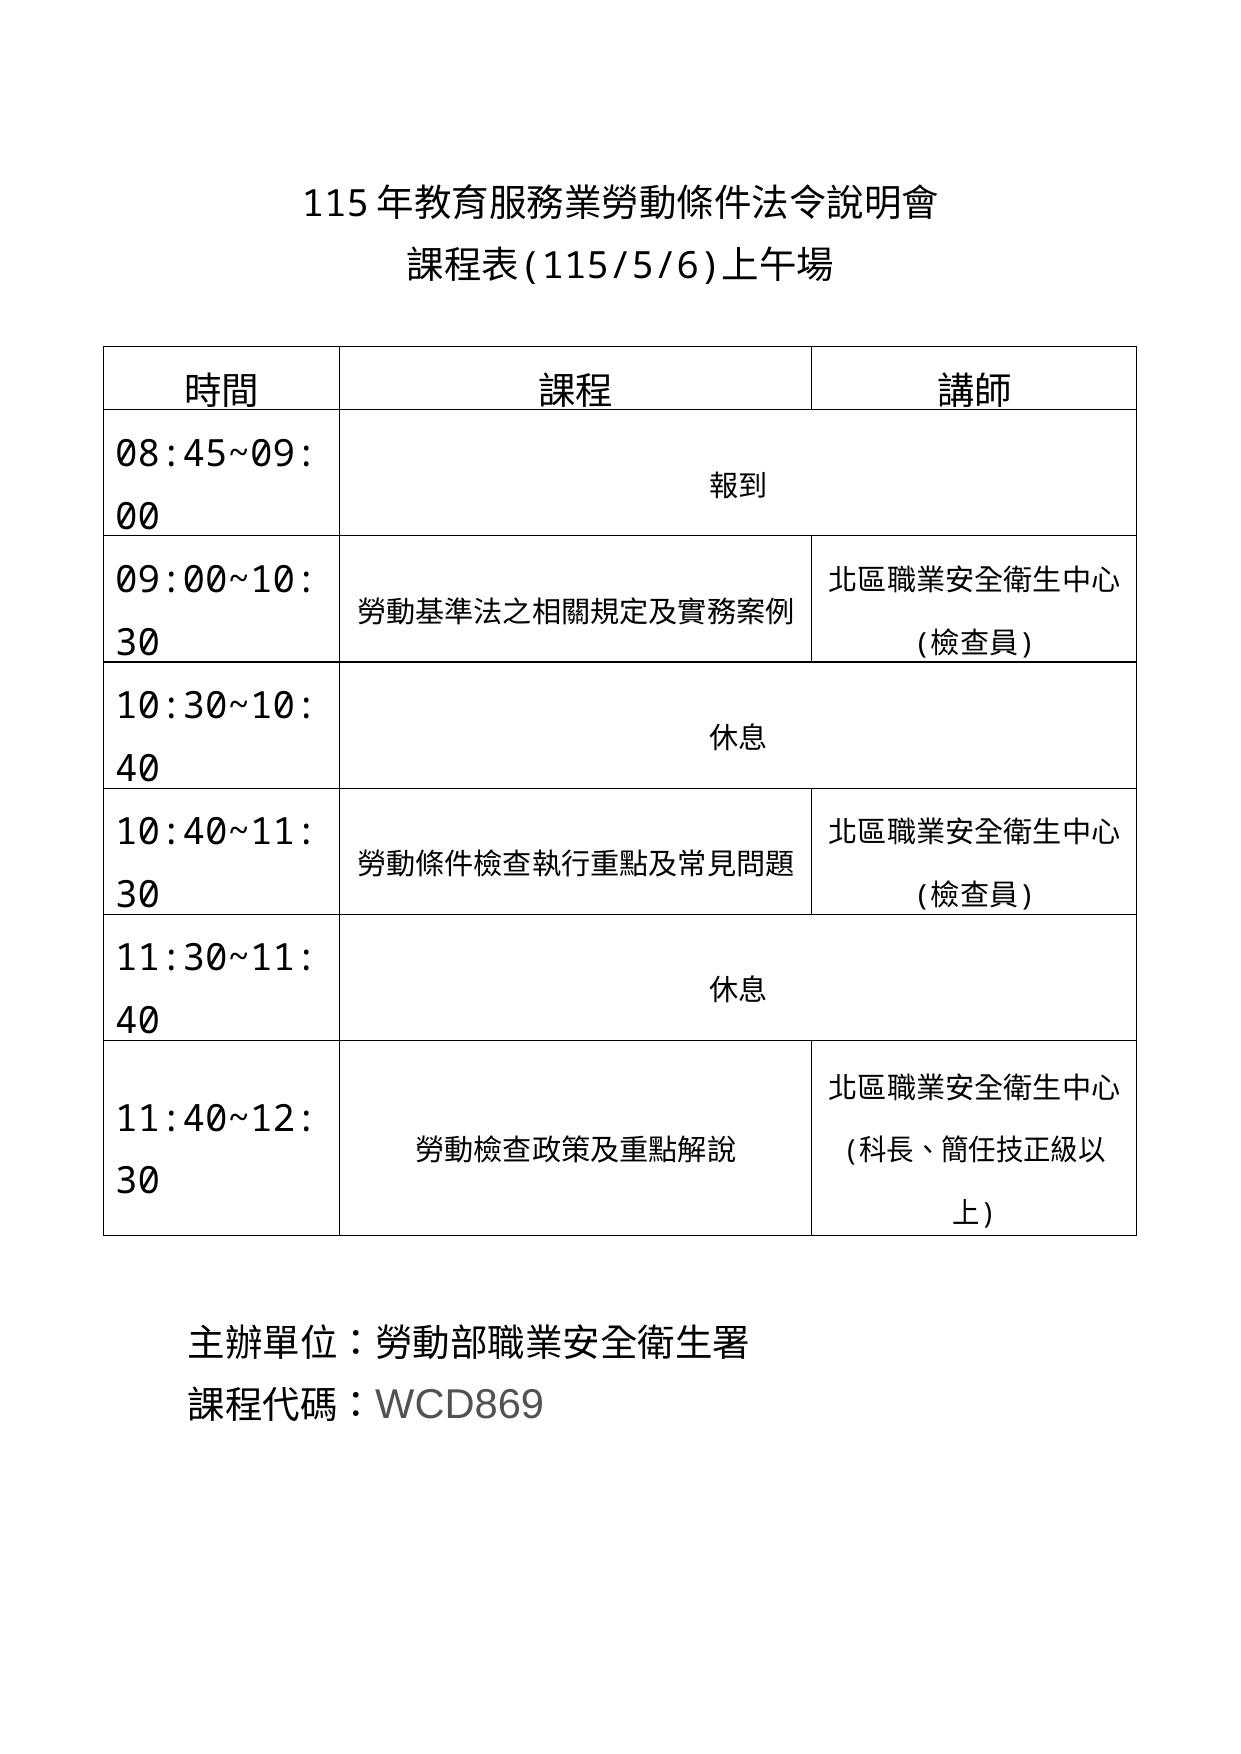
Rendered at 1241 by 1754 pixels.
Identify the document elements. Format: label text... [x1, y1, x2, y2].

table_cell 10:40~11:30 [104, 789, 339, 913]
table_cell 11:40~12:30 [104, 1041, 339, 1235]
table_header 時間 [104, 347, 339, 409]
table_cell 10:30~10:40 [104, 663, 339, 787]
table_cell 11:30~11:40 [104, 915, 339, 1039]
table_cell 休息 [340, 663, 1136, 787]
text 主辦單位：勞動部職業安全衛生署 [187, 1298, 1053, 1361]
table_cell 09:00~10:30 [104, 536, 339, 661]
table_cell 北區職業安全衛生中心(科長、簡任技正級以上) [812, 1041, 1136, 1235]
table_cell 08:45~09:00 [104, 410, 339, 535]
table_cell 勞動檢查政策及重點解說 [340, 1041, 811, 1235]
table_cell 勞動條件檢查執行重點及常見問題 [340, 789, 811, 913]
table_cell 北區職業安全衛生中心 (檢查員) [812, 536, 1136, 661]
text 課程代碼：WCD869 [187, 1361, 1053, 1423]
table_header 講師 [812, 347, 1136, 409]
text 115年教育服務業勞動條件法令說明會 [187, 158, 1053, 221]
table_cell 報到 [340, 410, 1136, 535]
table_cell 休息 [340, 915, 1136, 1039]
table_cell 北區職業安全衛生中心 (檢查員) [812, 789, 1136, 913]
table_cell 勞動基準法之相關規定及實務案例 [340, 536, 811, 661]
text 課程表(115/5/6)上午場 [187, 221, 1053, 283]
table_header 課程 [340, 347, 811, 409]
